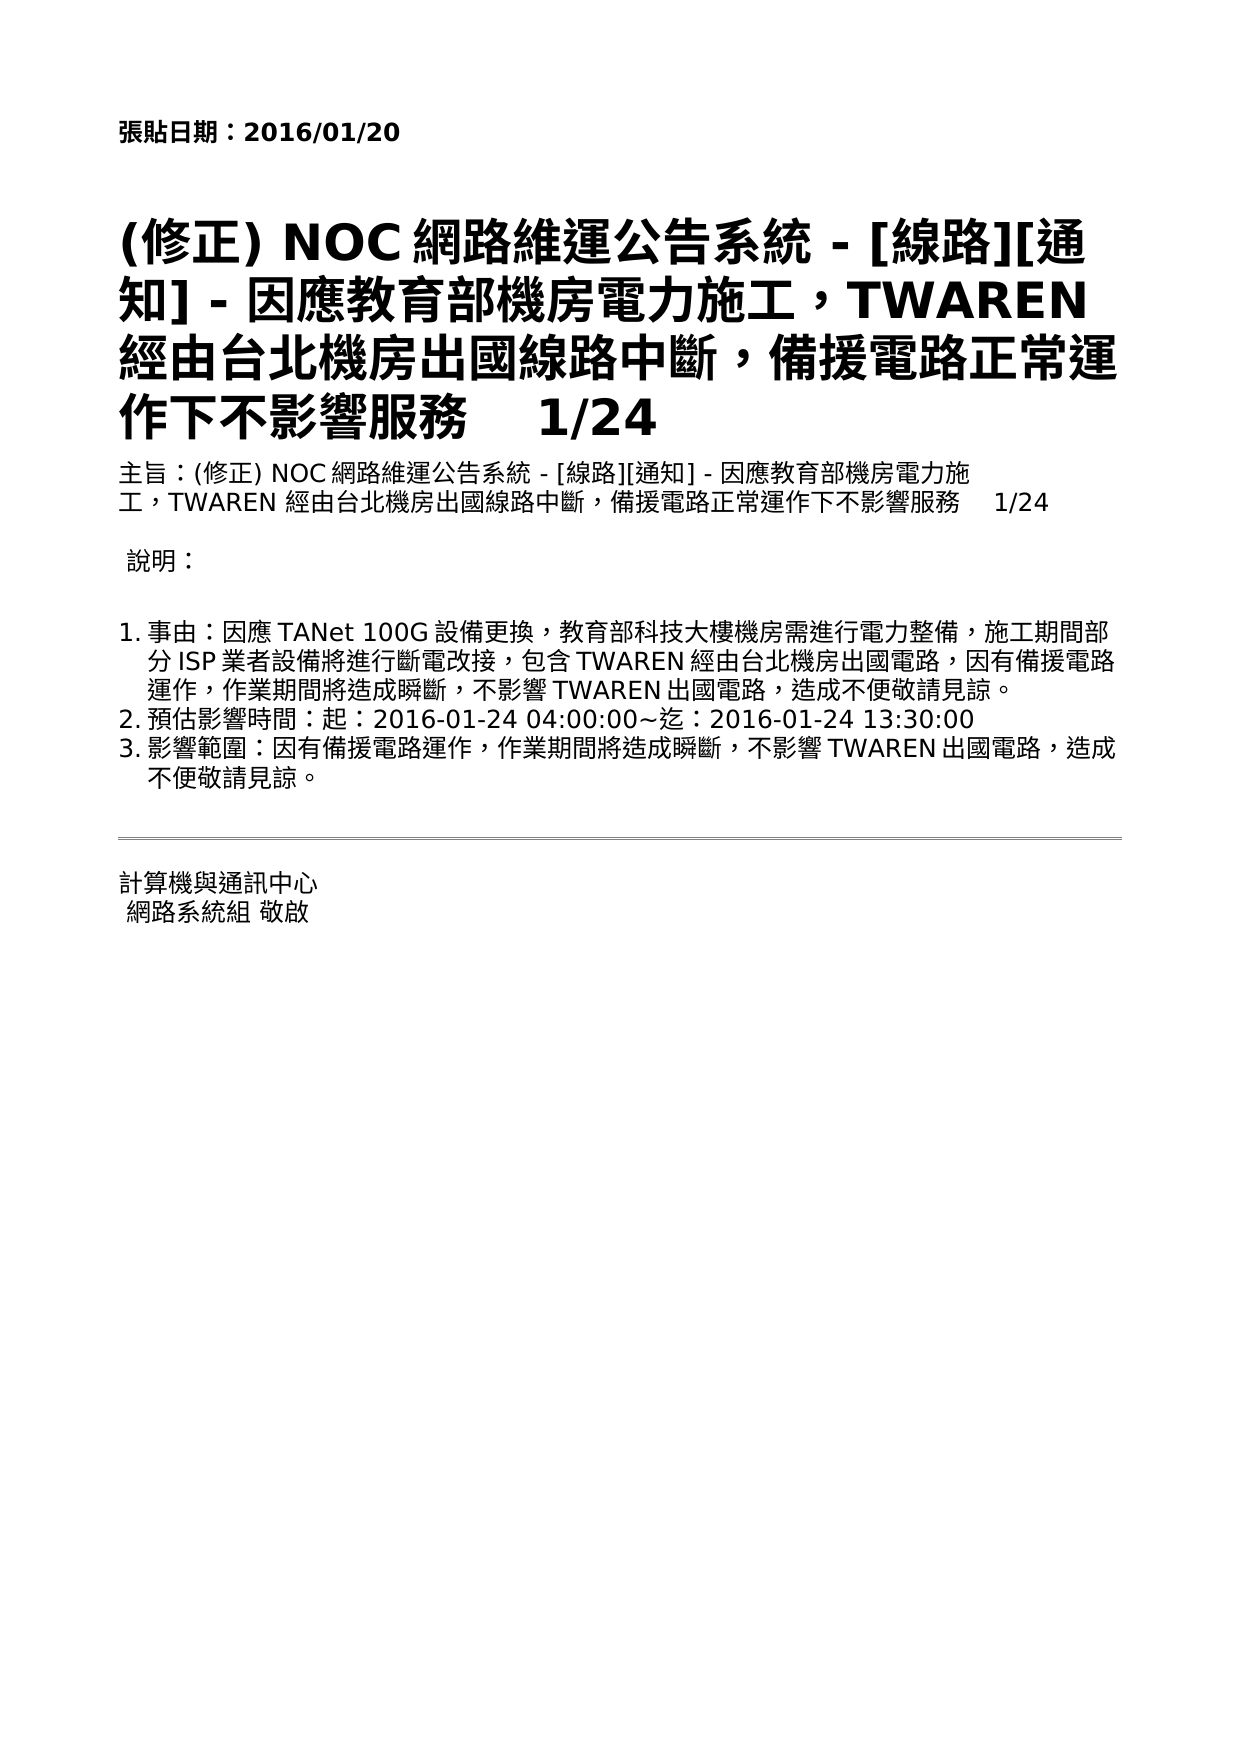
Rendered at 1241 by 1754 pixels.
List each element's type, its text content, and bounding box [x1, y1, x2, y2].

text 計算機與通訊中心 網路系統組 敬啟 [118, 869, 1122, 956]
text 主旨：(修正) NOC網路維運公告系統 - [線路][通知] - 因應教育部機房電力施工，TWAREN 經由台北機房出國線路中斷，備援電路正常運作下不影響服務 1/24 說明： [118, 459, 1122, 576]
list 預估影響時間：起：2016-01-24 04:00:00~迄：2016-01-24 13:30:00 [118, 706, 1122, 735]
list 事由：因應TANet 100G設備更換，教育部科技大樓機房需進行電力整備，施工期間部分ISP業者設備將進行斷電改接，包含TWAREN經由台北機房出國電路，因有備援電路運作，作業期間將造成瞬斷，不影響TWAREN出國電路，造成不便敬請見諒。 [118, 618, 1122, 706]
list 影響範圍：因有備援電路運作，作業期間將造成瞬斷，不影響TWAREN出國電路，造成不便敬請見諒。 [118, 735, 1122, 793]
text 張貼日期：2016/01/20 [118, 118, 1122, 176]
subtitle (修正) NOC網路維運公告系統 - [線路][通知] - 因應教育部機房電力施工，TWAREN 經由台北機房出國線路中斷，備援電路正常運作下不影響服務 1/24 [118, 214, 1122, 447]
